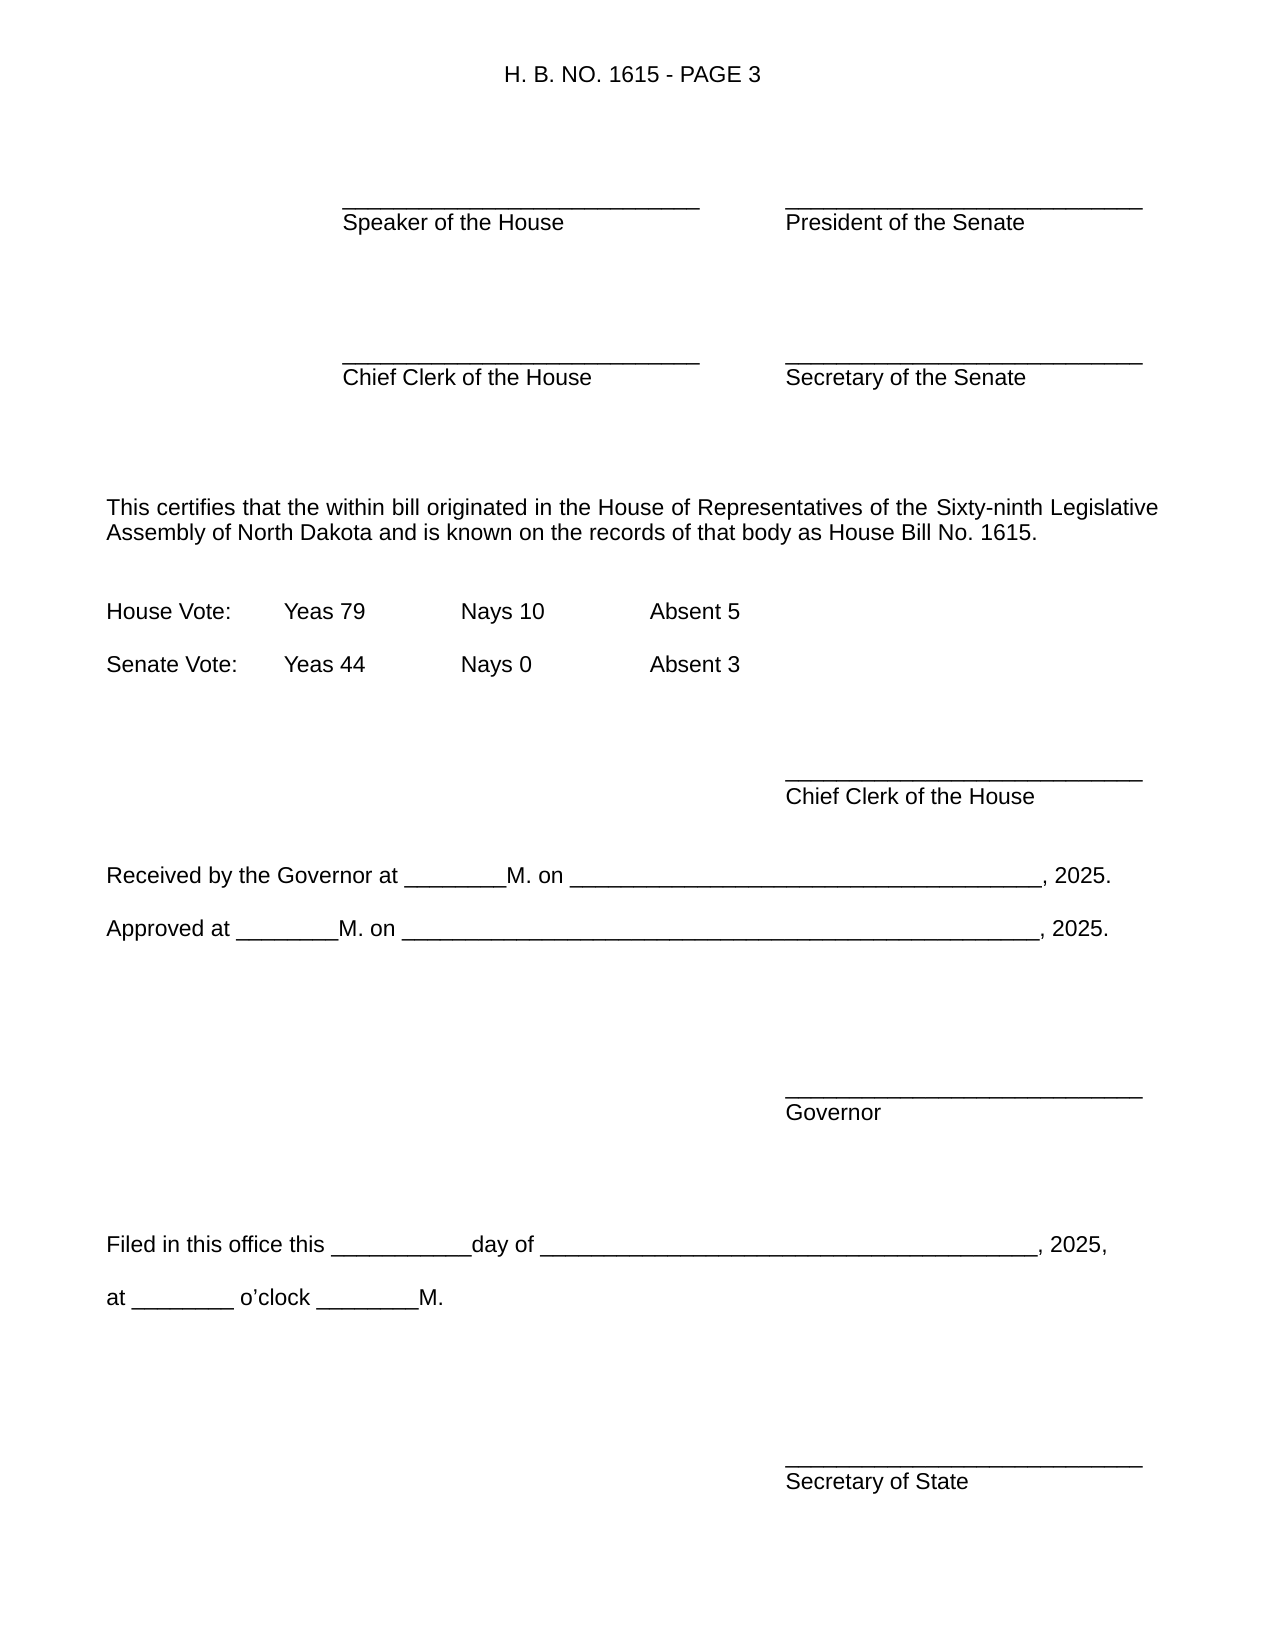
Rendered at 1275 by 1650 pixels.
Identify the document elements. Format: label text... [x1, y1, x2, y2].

text Senate Vote: Yeas 44 Nays 0 Absent 3 [106, 651, 1158, 677]
text ____________________________ ____________________________ [106, 341, 1158, 366]
text ____________________________ [106, 1442, 1158, 1468]
text Chief Clerk of the House [106, 783, 1158, 809]
text Governor [106, 1099, 1158, 1125]
text Received by the Governor at ________M. on _____________________________________, 2025. [106, 862, 1158, 888]
text ____________________________ ____________________________ [106, 186, 1158, 211]
text at ________ o’clock ________M. [106, 1283, 1158, 1310]
text Approved at ________M. on __________________________________________________, 2025. [106, 914, 1158, 941]
text House Vote: Yeas 79 Nays 10 Absent 5 [106, 598, 1158, 625]
text Filed in this office this ___________day of _______________________________________, 2025, [106, 1231, 1158, 1257]
text ____________________________ [106, 756, 1158, 783]
text ____________________________ [106, 1073, 1158, 1099]
text Speaker of the House President of the Senate [106, 211, 1158, 236]
text Secretary of State [106, 1468, 1158, 1494]
text Chief Clerk of the House Secretary of the Senate [106, 366, 1158, 391]
text This certifies that the within bill originated in the House of Representatives of the Sixty-ninth Legislative Assembly of North Dakota and is known on the records of that body as House Bill No. 1615. [106, 496, 1158, 546]
